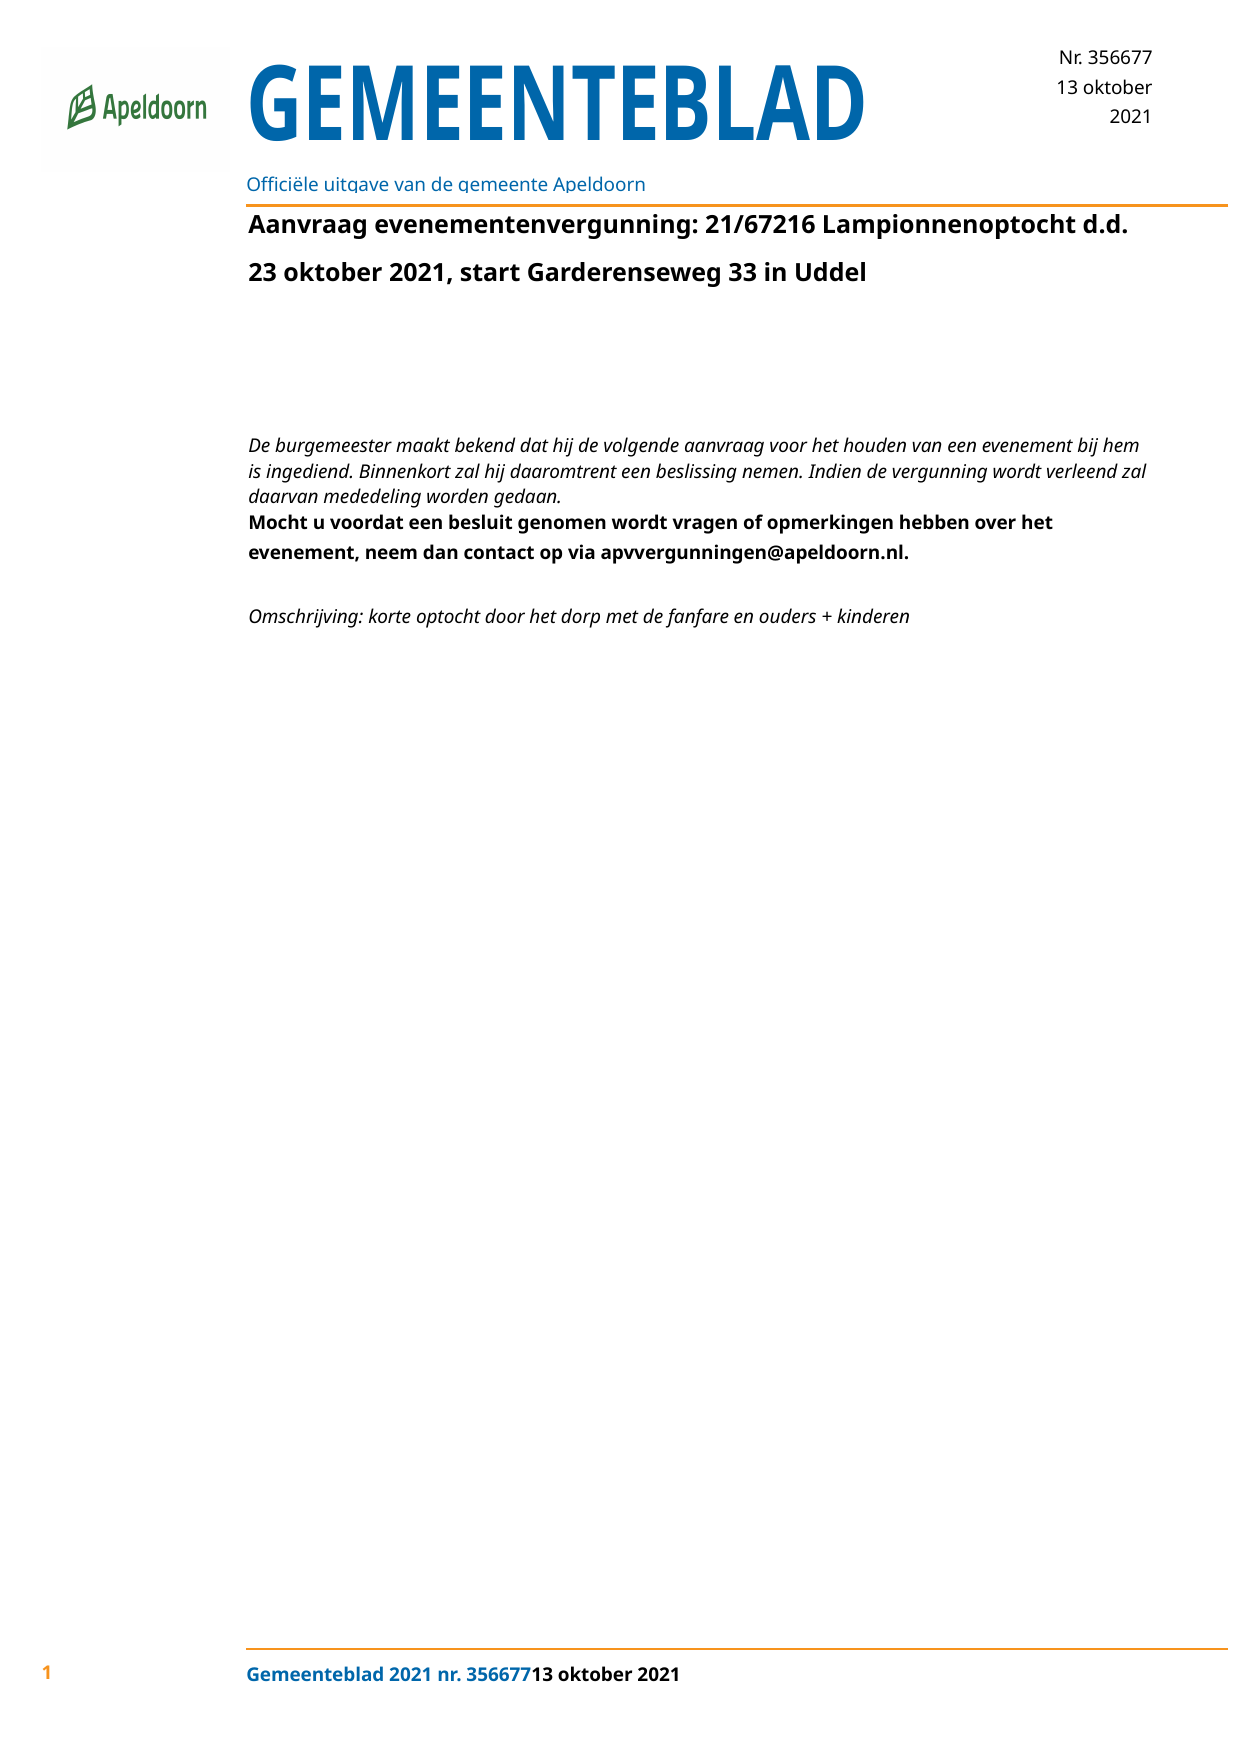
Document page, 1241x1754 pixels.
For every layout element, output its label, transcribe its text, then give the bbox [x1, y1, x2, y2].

text Mocht u voordat een besluit genomen wordt vragen of opmerkingen hebben over het evenement, neem dan contact op via apvvergunningen@apeldoorn.nl. [248, 509, 1152, 565]
text Aanvraag evenementenvergunning: 21/67216 Lampionnenoptocht d.d. 23 oktober 2021, start Garderenseweg 33 in Uddel [248, 207, 1152, 288]
text Omschrijving: korte optocht door het dorp met de fanfare en ouders + kinderen [248, 603, 1152, 629]
picture [41, 47, 231, 172]
text De burgemeester maakt bekend dat hij de volgende aanvraag voor het houden van een evenement bij hem is ingediend. Binnenkort zal hij daaromtrent een beslissing nemen. Indien de vergunning wordt verleend zal daarvan mededeling worden gedaan. [248, 432, 1152, 509]
